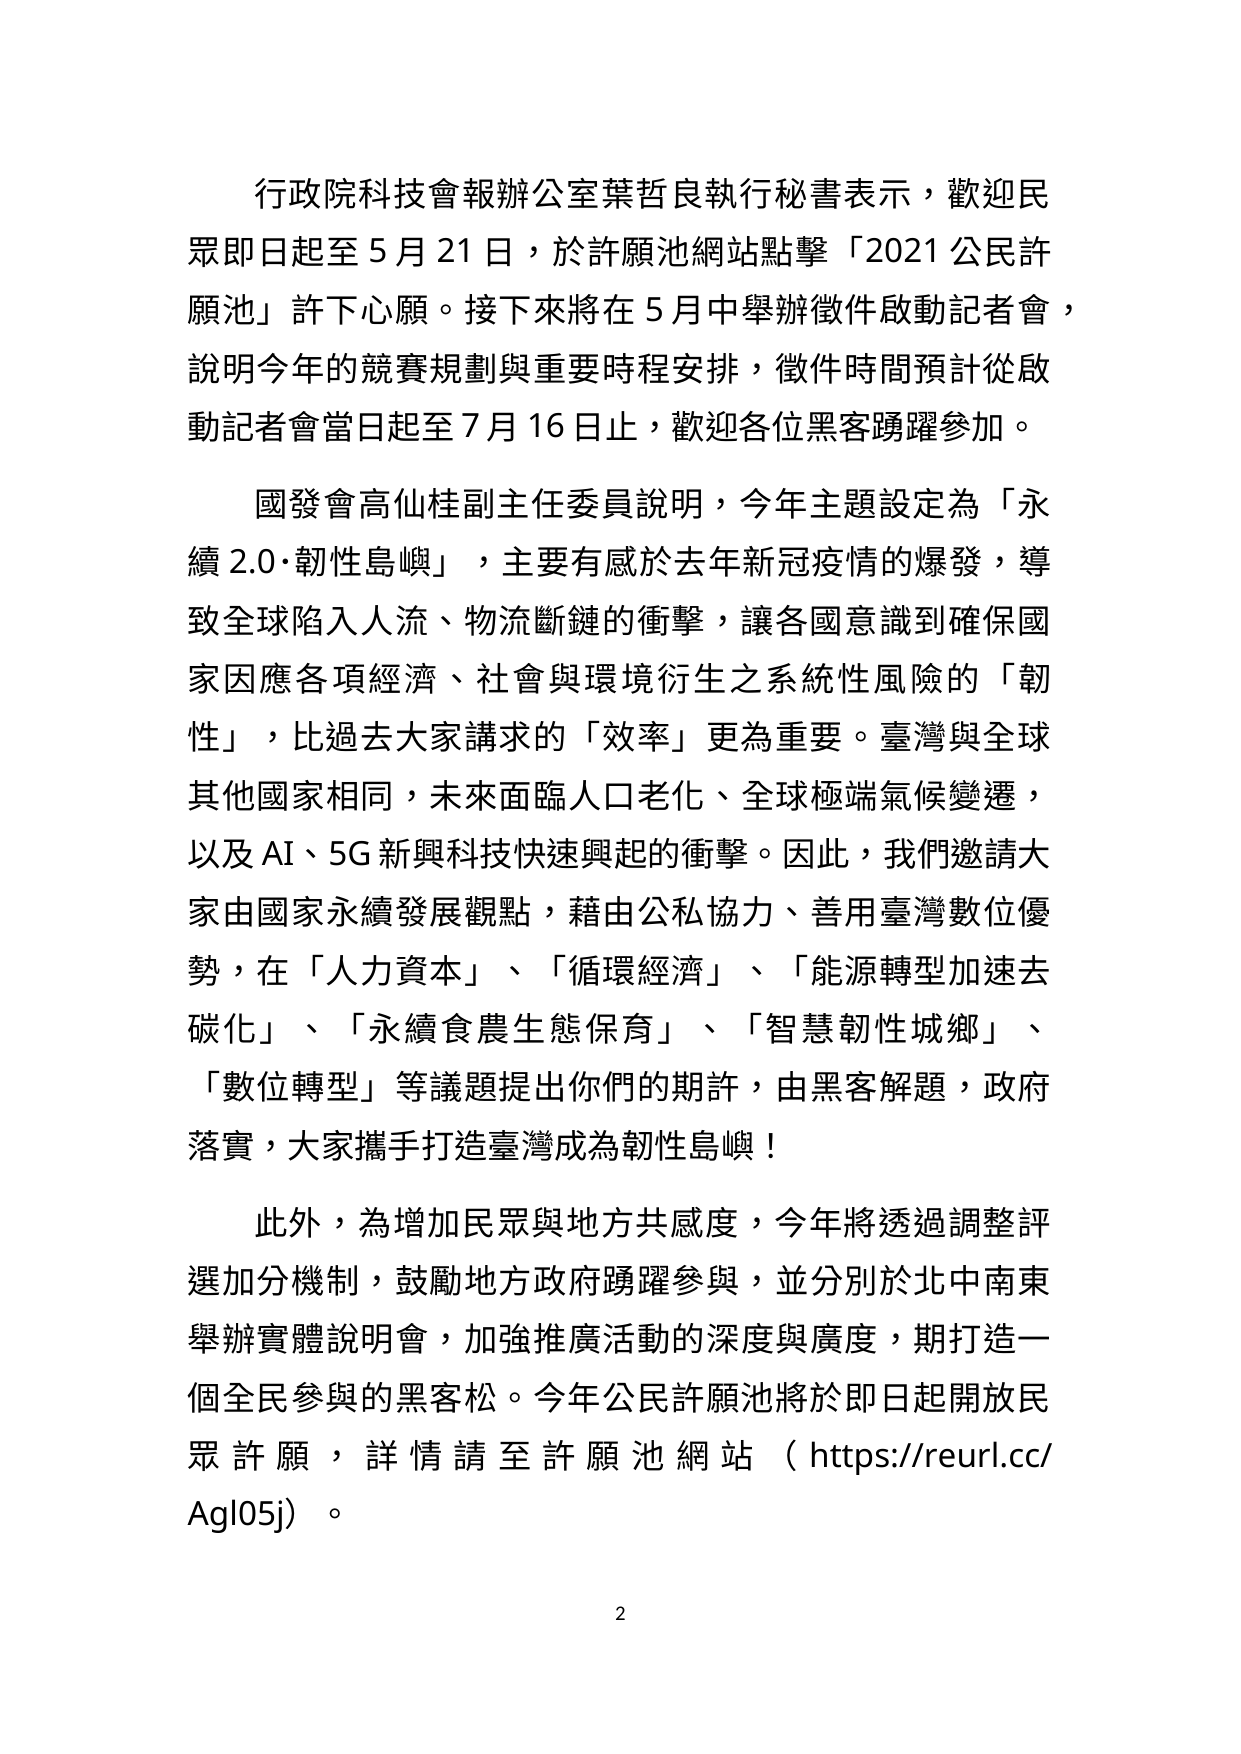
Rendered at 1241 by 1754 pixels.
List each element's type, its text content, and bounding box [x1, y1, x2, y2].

text 國發會高仙桂副主任委員說明，今年主題設定為「永續2.0･韌性島嶼」，主要有感於去年新冠疫情的爆發，導致全球陷入人流、物流斷鏈的衝擊，讓各國意識到確保國家因應各項經濟、社會與環境衍生之系統性風險的「韌性」，比過去大家講求的「效率」更為重要。臺灣與全球其他國家相同，未來面臨人口老化、全球極端氣候變遷，以及AI、5G新興科技快速興起的衝擊。因此，我們邀請大家由國家永續發展觀點，藉由公私協力、善用臺灣數位優勢，在「人力資本」、「循環經濟」、「能源轉型加速去碳化」、「永續食農生態保育」、「智慧韌性城鄉」、「數位轉型」等議題提出你們的期許，由黑客解題，政府落實，大家攜手打造臺灣成為韌性島嶼！ [187, 473, 1053, 1173]
text 行政院科技會報辦公室葉哲良執行秘書表示，歡迎民眾即日起至5月21日，於許願池網站點擊「2021公民許願池」許下心願。接下來將在5月中舉辦徵件啟動記者會，說明今年的競賽規劃與重要時程安排，徵件時間預計從啟動記者會當日起至7月16日止，歡迎各位黑客踴躍參加。 [187, 162, 1053, 454]
text 此外，為增加民眾與地方共感度，今年將透過調整評選加分機制，鼓勵地方政府踴躍參與，並分別於北中南東舉辦實體說明會，加強推廣活動的深度與廣度，期打造一個全民參與的黑客松。今年公民許願池將於即日起開放民眾許願，詳情請至許願池網站（https://reurl.cc/Agl05j）。 [187, 1192, 1053, 1542]
